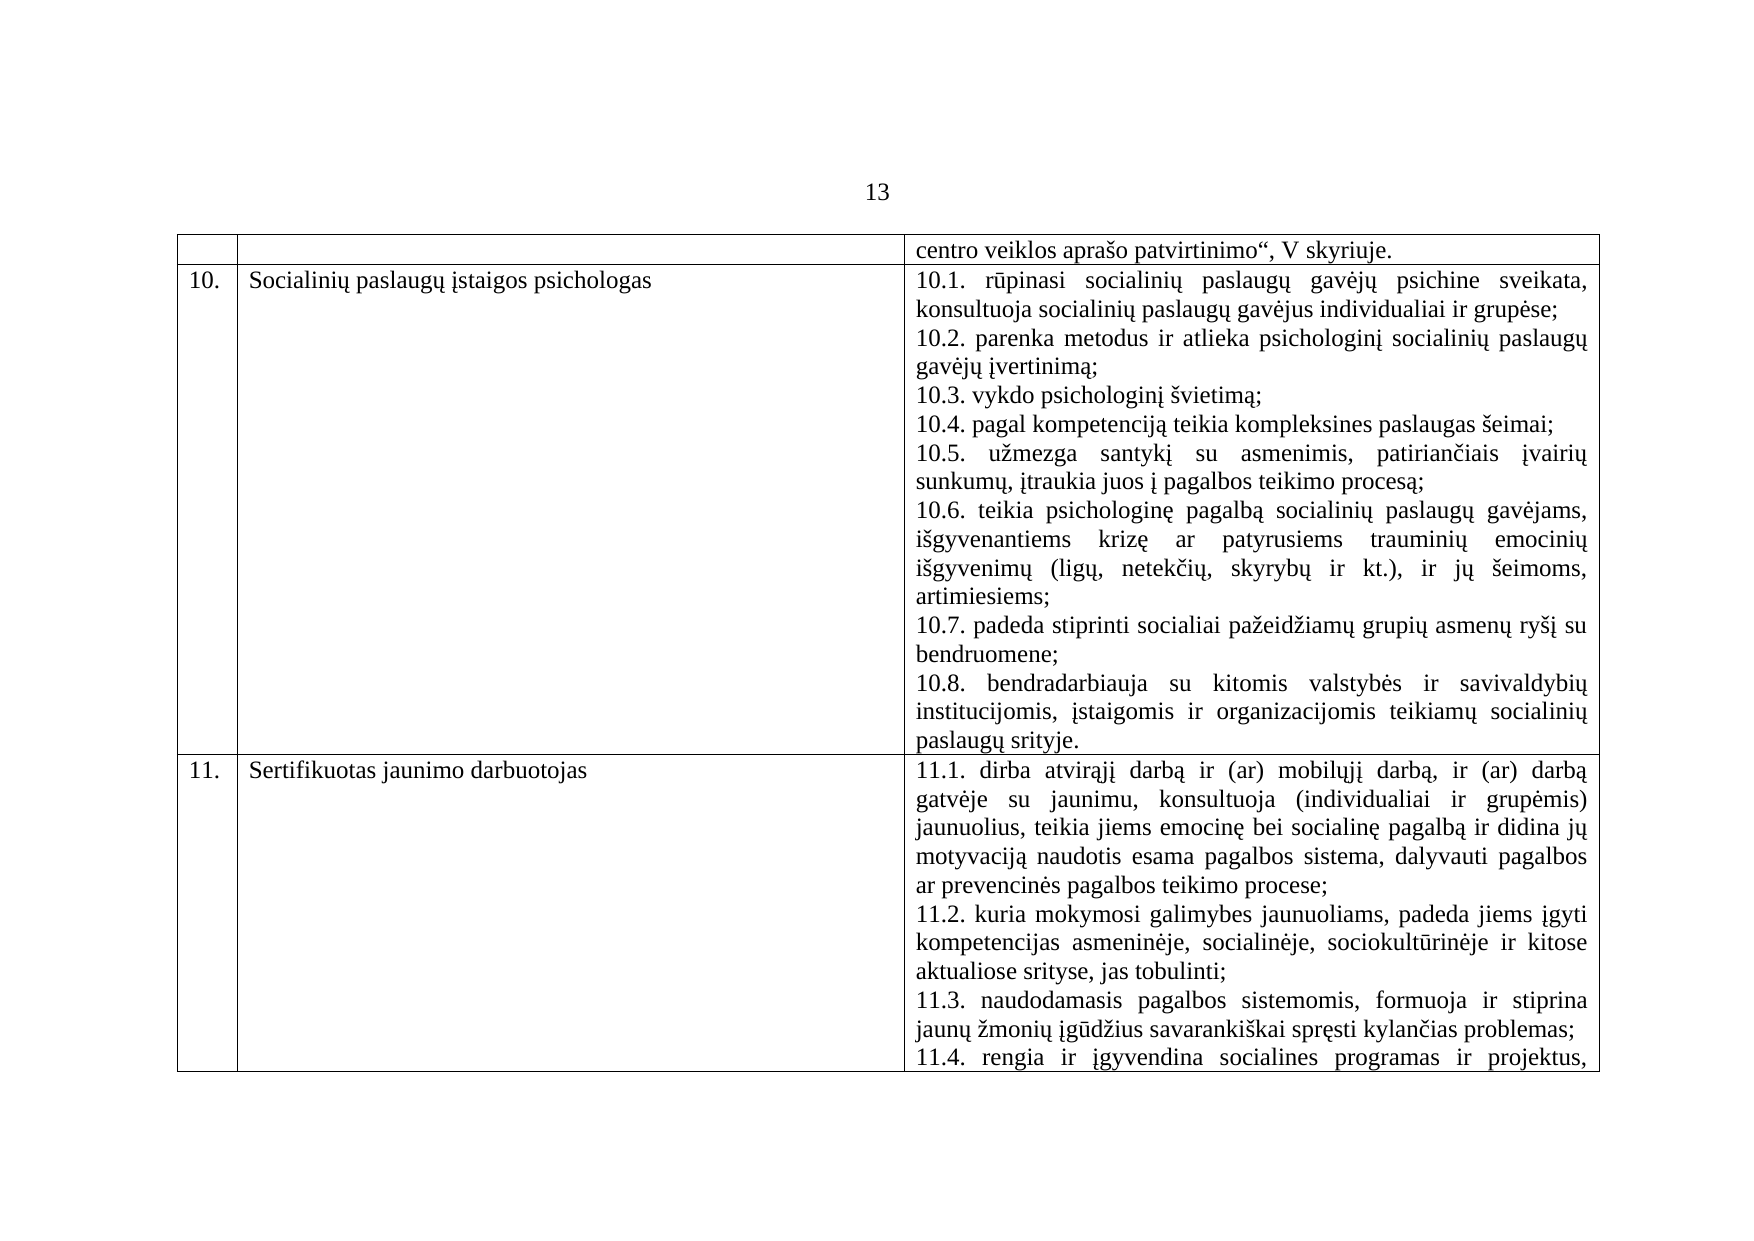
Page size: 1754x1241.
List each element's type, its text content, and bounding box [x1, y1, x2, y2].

table_cell Sertifikuotas jaunimo darbuotojas [238, 755, 904, 1071]
table_cell 10. [178, 265, 237, 754]
table_cell [238, 235, 904, 264]
table_cell 11. [178, 755, 237, 1071]
table_cell [178, 235, 237, 264]
table_cell Socialinių paslaugų įstaigos psichologas [238, 265, 904, 754]
table_cell centro veiklos aprašo patvirtinimo“, V skyriuje. [905, 235, 1599, 264]
table_cell 11.1. dirba atvirąjį darbą ir (ar) mobilųjį darbą, ir (ar) darbą gatvėje su jaunimu, konsultuoja (individualiai ir grupėmis) jaunuolius, teikia jiems emocinę bei socialinę pagalbą ir didina jų motyvaciją naudotis esama pagalbos sistema, dalyvauti pagalbos ar prevencinės pagalbos teikimo procese; 11.2. kuria mokymosi galimybes jaunuoliams, padeda jiems įgyti kompetencijas asmeninėje, socialinėje, sociokultūrinėje ir kitose aktualiose srityse, jas tobulinti; 11.3. naudodamasis pagalbos sistemomis, formuoja ir stiprina jaunų žmonių įgūdžius savarankiškai spręsti kylančias problemas; 11.4. rengia ir įgyvendina socialines programas ir projektus, [905, 755, 1599, 1071]
table_cell 10.1. rūpinasi socialinių paslaugų gavėjų psichine sveikata, konsultuoja socialinių paslaugų gavėjus individualiai ir grupėse; 10.2. parenka metodus ir atlieka psichologinį socialinių paslaugų gavėjų įvertinimą; 10.3. vykdo psichologinį švietimą; 10.4. pagal kompetenciją teikia kompleksines paslaugas šeimai; 10.5. užmezga santykį su asmenimis, patiriančiais įvairių sunkumų, įtraukia juos į pagalbos teikimo procesą; 10.6. teikia psichologinę pagalbą socialinių paslaugų gavėjams, išgyvenantiems krizę ar patyrusiems trauminių emocinių išgyvenimų (ligų, netekčių, skyrybų ir kt.), ir jų šeimoms, artimiesiems; 10.7. padeda stiprinti socialiai pažeidžiamų grupių asmenų ryšį su bendruomene; 10.8. bendradarbiauja su kitomis valstybės ir savivaldybių institucijomis, įstaigomis ir organizacijomis teikiamų socialinių paslaugų srityje. [905, 265, 1599, 754]
